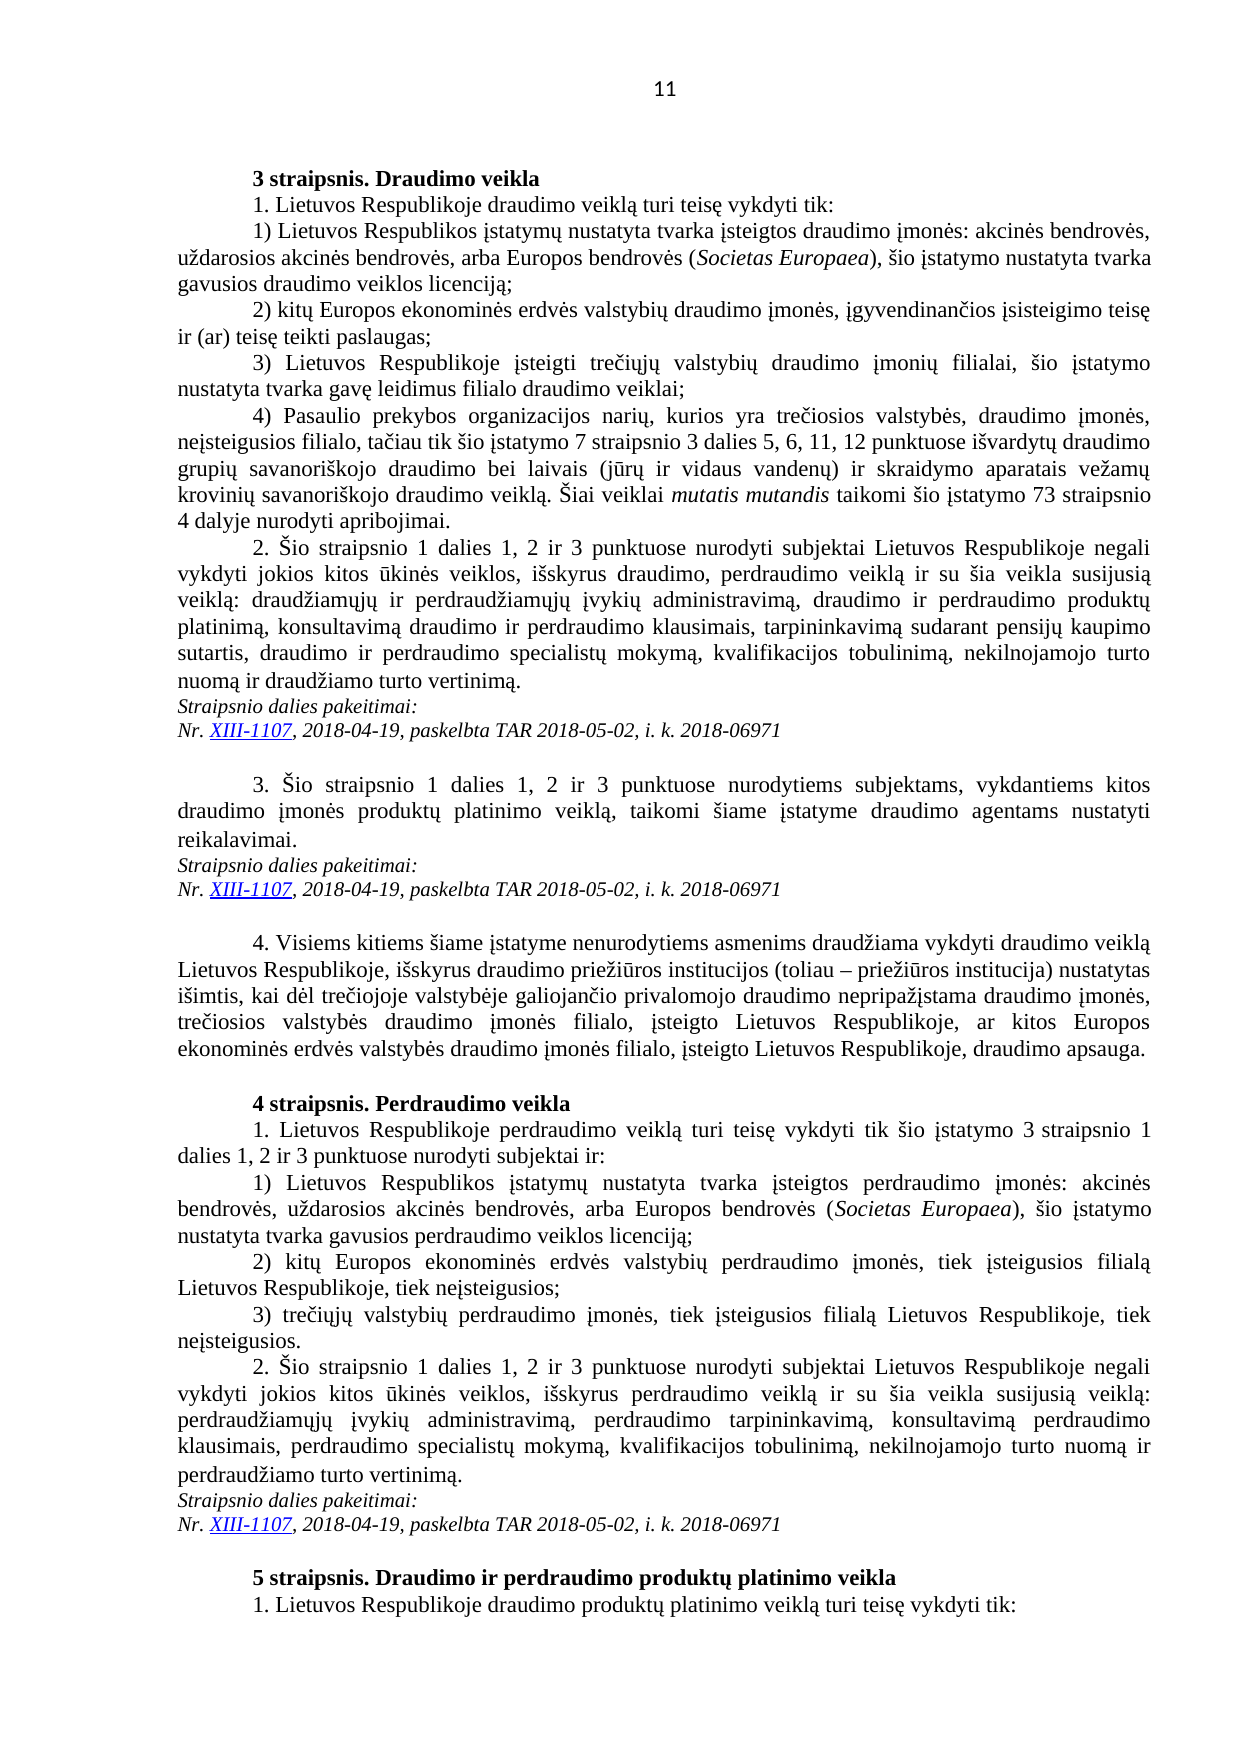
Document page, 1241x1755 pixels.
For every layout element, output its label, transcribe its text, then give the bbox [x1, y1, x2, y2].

text 2. Šio straipsnio 1 dalies 1, 2 ir 3 punktuose nurodyti subjektai Lietuvos Respublikoje negali vykdyti jokios kitos ūkinės veiklos, išskyrus draudimo, perdraudimo veiklą ir su šia veikla susijusią veiklą: draudžiamųjų ir perdraudžiamųjų įvykių administravimą, draudimo ir perdraudimo produktų platinimą, konsultavimą draudimo ir perdraudimo klausimais, tarpininkavimą sudarant pensijų kaupimo sutartis, draudimo ir perdraudimo specialistų mokymą, kvalifikacijos tobulinimą, nekilnojamojo turto nuomą ir draudžiamo turto vertinimą. [177, 534, 1152, 694]
text 2) kitų Europos ekonominės erdvės valstybių perdraudimo įmonės, tiek įsteigusios filialą Lietuvos Respublikoje, tiek neįsteigusios; [177, 1248, 1152, 1301]
text Straipsnio dalies pakeitimai: [177, 1488, 1152, 1512]
text 3) Lietuvos Respublikoje įsteigti trečiųjų valstybių draudimo įmonių filialai, šio įstatymo nustatyta tvarka gavę leidimus filialo draudimo veiklai; [177, 349, 1152, 402]
text Nr. XIII-1107, 2018-04-19, paskelbta TAR 2018-05-02, i. k. 2018-06971 [177, 1512, 1152, 1536]
text 3 straipsnis. Draudimo veikla [177, 165, 1152, 191]
text 4. Visiems kitiems šiame įstatyme nenurodytiems asmenims draudžiama vykdyti draudimo veiklą Lietuvos Respublikoje, išskyrus draudimo priežiūros institucijos (toliau – priežiūros institucija) nustatytas išimtis, kai dėl trečiojoje valstybėje galiojančio privalomojo draudimo nepripažįstama draudimo įmonės, trečiosios valstybės draudimo įmonės filialo, įsteigto Lietuvos Respublikoje, ar kitos Europos ekonominės erdvės valstybės draudimo įmonės filialo, įsteigto Lietuvos Respublikoje, draudimo apsauga. [177, 929, 1152, 1061]
text Nr. XIII-1107, 2018-04-19, paskelbta TAR 2018-05-02, i. k. 2018-06971 [177, 718, 1152, 742]
text 4) Pasaulio prekybos organizacijos narių, kurios yra trečiosios valstybės, draudimo įmonės, neįsteigusios filialo, tačiau tik šio įstatymo 7 straipsnio 3 dalies 5, 6, 11, 12 punktuose išvardytų draudimo grupių savanoriškojo draudimo bei laivais (jūrų ir vidaus vandenų) ir skraidymo aparatais vežamų krovinių savanoriškojo draudimo veiklą. Šiai veiklai mutatis mutandis taikomi šio įstatymo 73 straipsnio 4 dalyje nurodyti apribojimai. [177, 402, 1152, 534]
text 4 straipsnis. Perdraudimo veikla [177, 1090, 1150, 1116]
text 1) Lietuvos Respublikos įstatymų nustatyta tvarka įsteigtos draudimo įmonės: akcinės bendrovės, uždarosios akcinės bendrovės, arba Europos bendrovės (Societas Europaea), šio įstatymo nustatyta tvarka gavusios draudimo veiklos licenciją; [177, 217, 1152, 296]
text Straipsnio dalies pakeitimai: [177, 852, 1152, 877]
text 5 straipsnis. Draudimo ir perdraudimo produktų platinimo veikla [177, 1564, 1152, 1591]
text 1. Lietuvos Respublikoje perdraudimo veiklą turi teisę vykdyti tik šio įstatymo 3 straipsnio 1 dalies 1, 2 ir 3 punktuose nurodyti subjektai ir: [177, 1116, 1152, 1169]
text 1. Lietuvos Respublikoje draudimo produktų platinimo veiklą turi teisę vykdyti tik: [177, 1591, 1152, 1617]
text 1) Lietuvos Respublikos įstatymų nustatyta tvarka įsteigtos perdraudimo įmonės: akcinės bendrovės, uždarosios akcinės bendrovės, arba Europos bendrovės (Societas Europaea), šio įstatymo nustatyta tvarka gavusios perdraudimo veiklos licenciją; [177, 1169, 1152, 1248]
text 3. Šio straipsnio 1 dalies 1, 2 ir 3 punktuose nurodytiems subjektams, vykdantiems kitos draudimo įmonės produktų platinimo veiklą, taikomi šiame įstatyme draudimo agentams nustatyti reikalavimai. [177, 771, 1152, 852]
text Nr. XIII-1107, 2018-04-19, paskelbta TAR 2018-05-02, i. k. 2018-06971 [177, 877, 1152, 901]
text 1. Lietuvos Respublikoje draudimo veiklą turi teisę vykdyti tik: [177, 191, 1152, 217]
text 2. Šio straipsnio 1 dalies 1, 2 ir 3 punktuose nurodyti subjektai Lietuvos Respublikoje negali vykdyti jokios kitos ūkinės veiklos, išskyrus perdraudimo veiklą ir su šia veikla susijusią veiklą: perdraudžiamųjų įvykių administravimą, perdraudimo tarpininkavimą, konsultavimą perdraudimo klausimais, perdraudimo specialistų mokymą, kvalifikacijos tobulinimą, nekilnojamojo turto nuomą ir perdraudžiamo turto vertinimą. [177, 1353, 1152, 1488]
text Straipsnio dalies pakeitimai: [177, 694, 1152, 718]
text 3) trečiųjų valstybių perdraudimo įmonės, tiek įsteigusios filialą Lietuvos Respublikoje, tiek neįsteigusios. [177, 1301, 1152, 1353]
text 2) kitų Europos ekonominės erdvės valstybių draudimo įmonės, įgyvendinančios įsisteigimo teisę ir (ar) teisę teikti paslaugas; [177, 296, 1152, 349]
